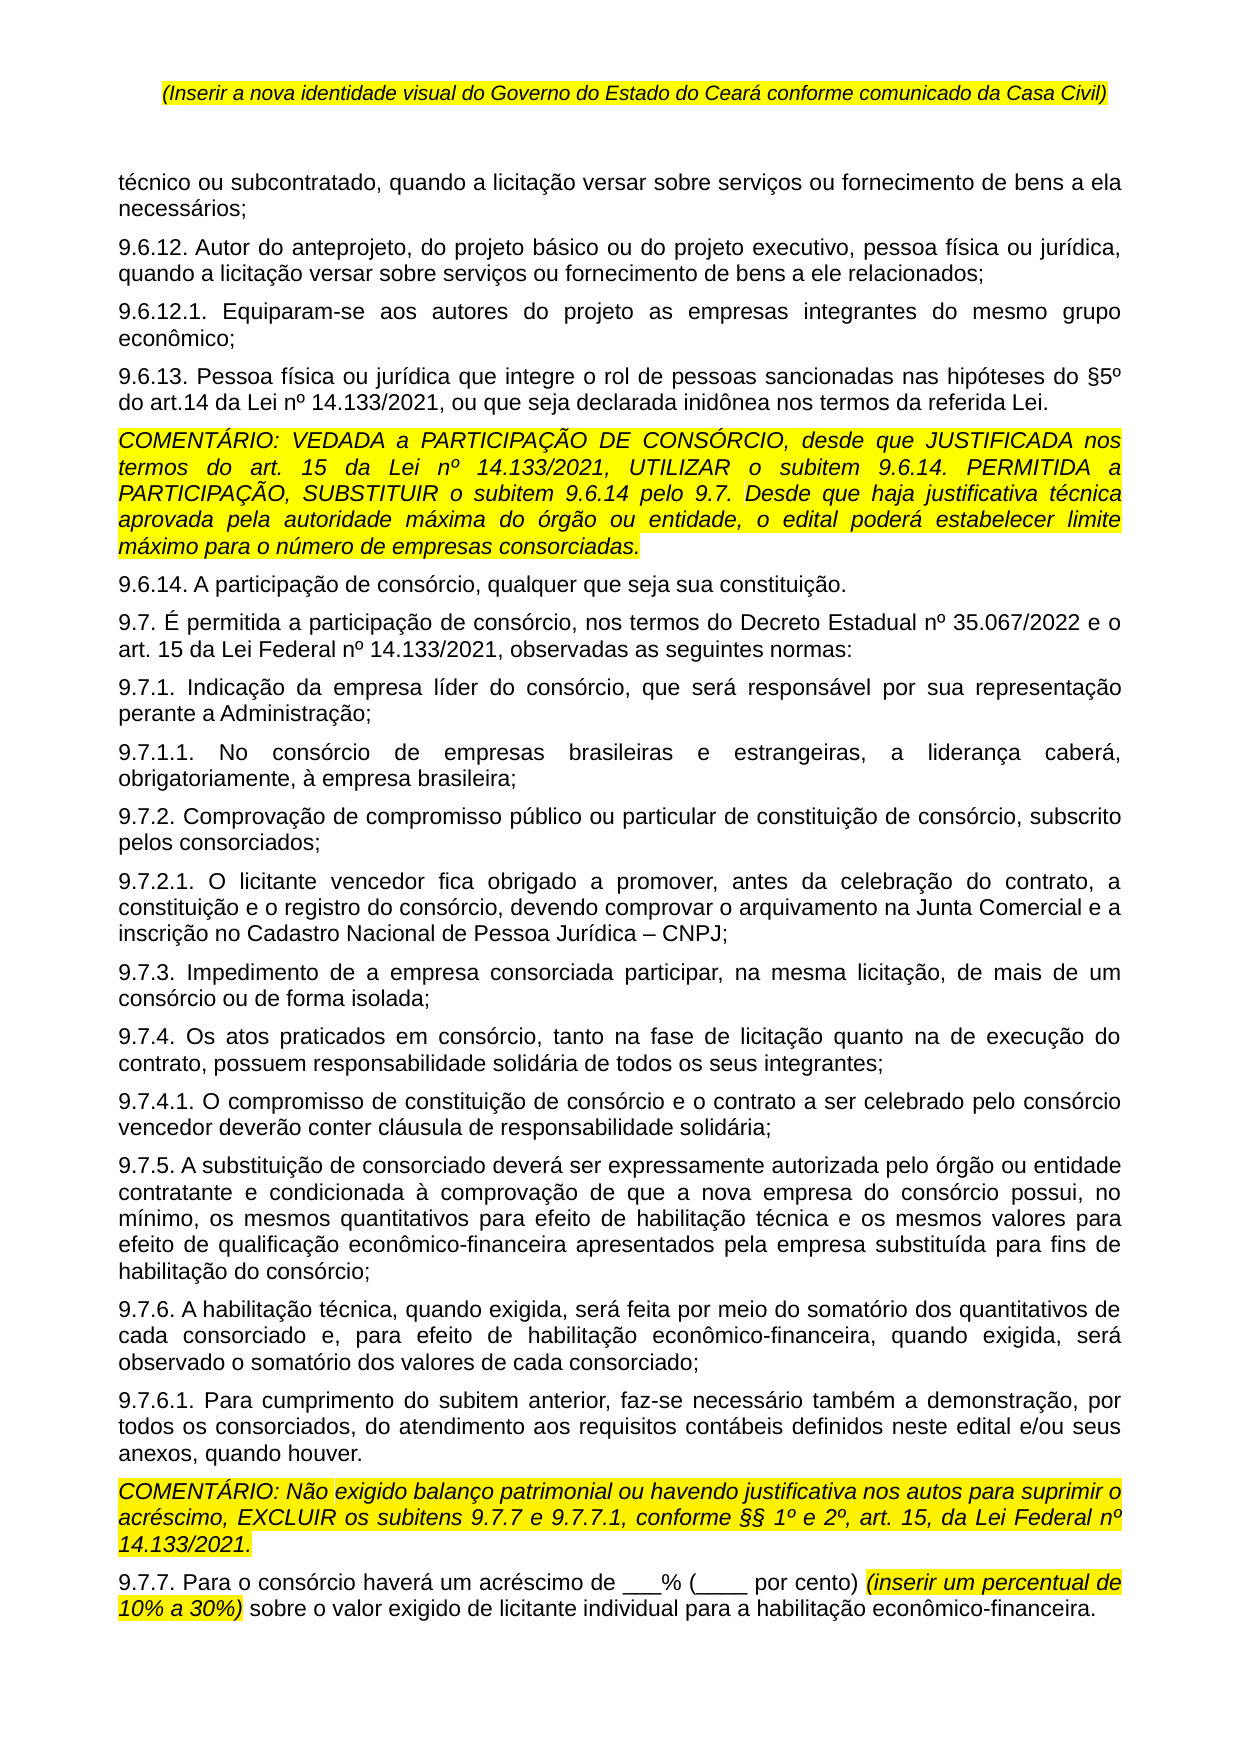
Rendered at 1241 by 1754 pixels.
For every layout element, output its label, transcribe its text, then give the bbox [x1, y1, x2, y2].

text 9.7.7. Para o consórcio haverá um acréscimo de ___% (____ por cento) (inserir um percentual de 10% a 30%) sobre o valor exigido de licitante individual para a habilitação econômico-financeira. [118, 1569, 1122, 1621]
text COMENTÁRIO: Não exigido balanço patrimonial ou havendo justificativa nos autos para suprimir o acréscimo, EXCLUIR os subitens 9.7.7 e 9.7.7.1, conforme §§ 1º e 2º, art. 15, da Lei Federal nº 14.133/2021. [118, 1478, 1122, 1557]
text COMENTÁRIO: VEDADA a PARTICIPAÇÃO DE CONSÓRCIO, desde que JUSTIFICADA nos termos do art. 15 da Lei nº 14.133/2021, UTILIZAR o subitem 9.6.14. PERMITIDA a PARTICIPAÇÃO, SUBSTITUIR o subitem 9.6.14 pelo 9.7. Desde que haja justificativa técnica aprovada pela autoridade máxima do órgão ou entidade, o edital poderá estabelecer limite máximo para o número de empresas consorciadas. [118, 427, 1122, 559]
text 9.7.1.1. No consórcio de empresas brasileiras e estrangeiras, a liderança caberá, obrigatoriamente, à empresa brasileira; [118, 738, 1122, 791]
text 9.7.6.1. Para cumprimento do subitem anterior, faz-se necessário também a demonstração, por todos os consorciados, do atendimento aos requisitos contábeis definidos neste edital e/ou seus anexos, quando houver. [118, 1387, 1122, 1466]
text 9.7.4.1. O compromisso de constituição de consórcio e o contrato a ser celebrado pelo consórcio vencedor deverão conter cláusula de responsabilidade solidária; [118, 1088, 1122, 1140]
text 9.6.12. Autor do anteprojeto, do projeto básico ou do projeto executivo, pessoa física ou jurídica, quando a licitação versar sobre serviços ou fornecimento de bens a ele relacionados; [118, 234, 1122, 286]
text 9.7.6. A habilitação técnica, quando exigida, será feita por meio do somatório dos quantitativos de cada consorciado e, para efeito de habilitação econômico-financeira, quando exigida, será observado o somatório dos valores de cada consorciado; [118, 1296, 1122, 1375]
text 9.6.14. A participação de consórcio, qualquer que seja sua constituição. [118, 571, 1122, 597]
text 9.7.3. Impedimento de a empresa consorciada participar, na mesma licitação, de mais de um consórcio ou de forma isolada; [118, 958, 1122, 1011]
text 9.6.13. Pessoa física ou jurídica que integre o rol de pessoas sancionadas nas hipóteses do §5º do art.14 da Lei nº 14.133/2021, ou que seja declarada inidônea nos termos da referida Lei. [118, 363, 1122, 416]
text 9.7.2. Comprovação de compromisso público ou particular de constituição de consórcio, subscrito pelos consorciados; [118, 803, 1122, 856]
text técnico ou subcontratado, quando a licitação versar sobre serviços ou fornecimento de bens a ela necessários; [118, 169, 1122, 222]
text 9.7.4. Os atos praticados em consórcio, tanto na fase de licitação quanto na de execução do contrato, possuem responsabilidade solidária de todos os seus integrantes; [118, 1023, 1122, 1076]
text 9.7.5. A substituição de consorciado deverá ser expressamente autorizada pelo órgão ou entidade contratante e condicionada à comprovação de que a nova empresa do consórcio possui, no mínimo, os mesmos quantitativos para efeito de habilitação técnica e os mesmos valores para efeito de qualificação econômico-financeira apresentados pela empresa substituída para fins de habilitação do consórcio; [118, 1152, 1122, 1284]
text 9.7.1. Indicação da empresa líder do consórcio, que será responsável por sua representação perante a Administração; [118, 674, 1122, 727]
text 9.7. É permitida a participação de consórcio, nos termos do Decreto Estadual nº 35.067/2022 e o art. 15 da Lei Federal nº 14.133/2021, observadas as seguintes normas: [118, 609, 1122, 662]
text 9.7.2.1. O licitante vencedor fica obrigado a promover, antes da celebração do contrato, a constituição e o registro do consórcio, devendo comprovar o arquivamento na Junta Comercial e a inscrição no Cadastro Nacional de Pessoa Jurídica – CNPJ; [118, 868, 1122, 947]
text 9.6.12.1. Equiparam-se aos autores do projeto as empresas integrantes do mesmo grupo econômico; [118, 298, 1122, 351]
